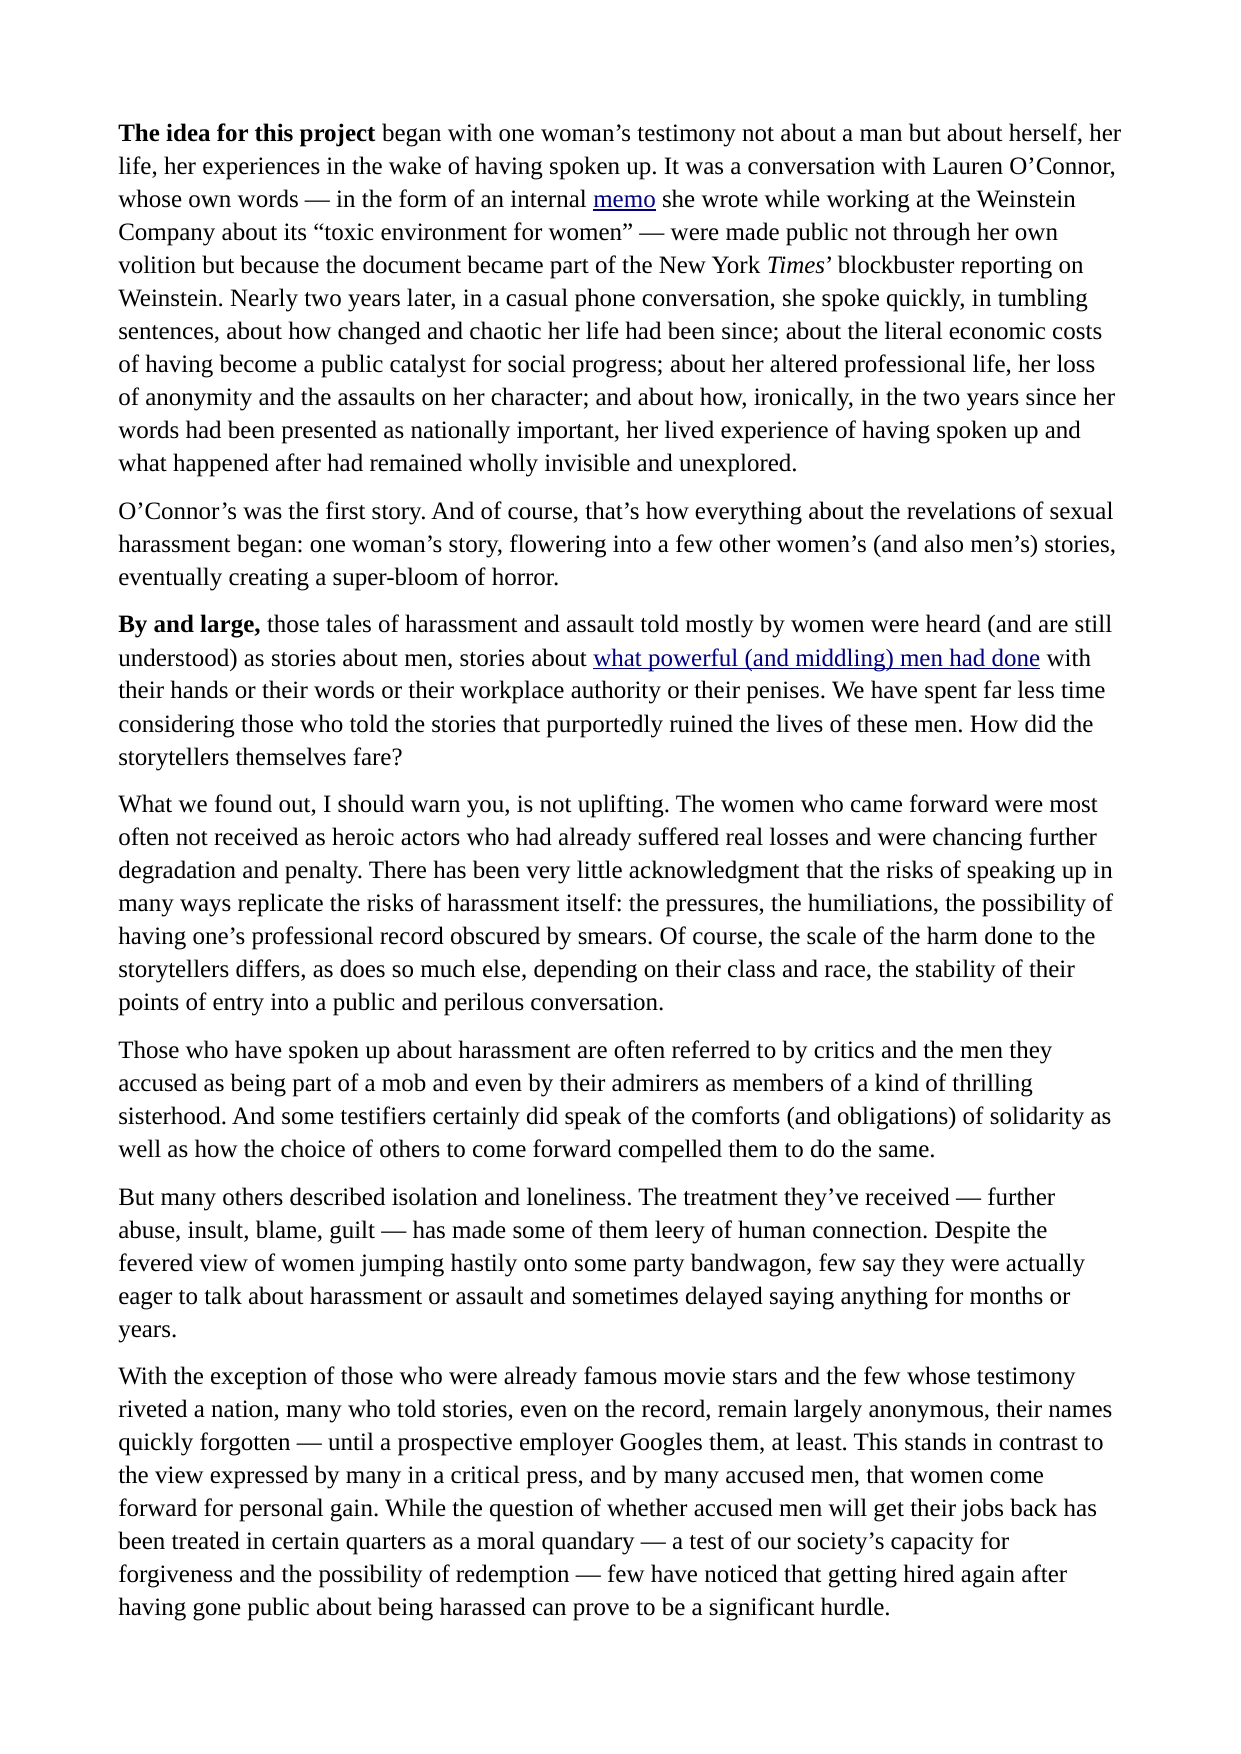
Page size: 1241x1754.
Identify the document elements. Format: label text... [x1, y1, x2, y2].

text What we found out, I should warn you, is not uplifting. The women who came forward were most often not received as heroic actors who had already suffered real losses and were chancing further degradation and penalty. There has been very little acknowledgment that the risks of speaking up in many ways replicate the risks of harassment itself: the pressures, the humiliations, the possibility of having one’s professional record obscured by smears. Of course, the scale of the harm done to the storytellers differs, as does so much else, depending on their class and race, the stability of their points of entry into a public and perilous conversation. [118, 789, 1122, 1016]
text With the exception of those who were already famous movie stars and the few whose testimony riveted a nation, many who told stories, even on the record, remain largely anonymous, their names quickly forgotten — until a prospective employer Googles them, at least. This stands in contrast to the view expressed by many in a critical press, and by many accused men, that women come forward for personal gain. While the question of whether accused men will get their jobs back has been treated in certain quarters as a moral quandary — a test of our society’s capacity for forgiveness and the possibility of redemption — few have noticed that getting hired again after having gone public about being harassed can prove to be a significant hurdle. [118, 1361, 1122, 1621]
text By and large, those tales of harassment and assault told mostly by women were heard (and are still understood) as stories about men, stories about what powerful (and middling) men had done with their hands or their words or their workplace authority or their penises. We have spent far less time considering those who told the stories that purportedly ruined the lives of these men. How did the storytellers themselves fare? [118, 609, 1122, 770]
text The idea for this project began with one woman’s testimony not about a man but about herself, her life, her experiences in the wake of having spoken up. It was a conversation with Lauren O’Connor, whose own words — in the form of an internal memo she wrote while working at the Weinstein Company about its “toxic environment for women” — were made public not through her own volition but because the document became part of the New York Times’ blockbuster reporting on Weinstein. Nearly two years later, in a casual phone conversation, she spoke quickly, in tumbling sentences, about how changed and chaotic her life had been since; about the literal economic costs of having become a public catalyst for social progress; about her altered professional life, her loss of anonymity and the assaults on her character; and about how, ironically, in the two years since her words had been presented as nationally important, her lived experience of having spoken up and what happened after had remained wholly invisible and unexplored. [118, 118, 1122, 477]
text O’Connor’s was the first story. And of course, that’s how everything about the revelations of sexual harassment began: one woman’s story, flowering into a few other women’s (and also men’s) stories, eventually creating a super-bloom of horror. [118, 496, 1122, 591]
text But many others described isolation and loneliness. The treatment they’ve received — further abuse, insult, blame, guilt — has made some of them leery of human connection. Despite the fevered view of women jumping hastily onto some party bandwagon, few say they were actually eager to talk about harassment or assault and sometimes delayed saying anything for months or years. [118, 1182, 1122, 1342]
text Those who have spoken up about harassment are often referred to by critics and the men they accused as being part of a mob and even by their admirers as members of a kind of thrilling sisterhood. And some testifiers certainly did speak of the comforts (and obligations) of solidarity as well as how the choice of others to come forward compelled them to do the same. [118, 1035, 1122, 1163]
